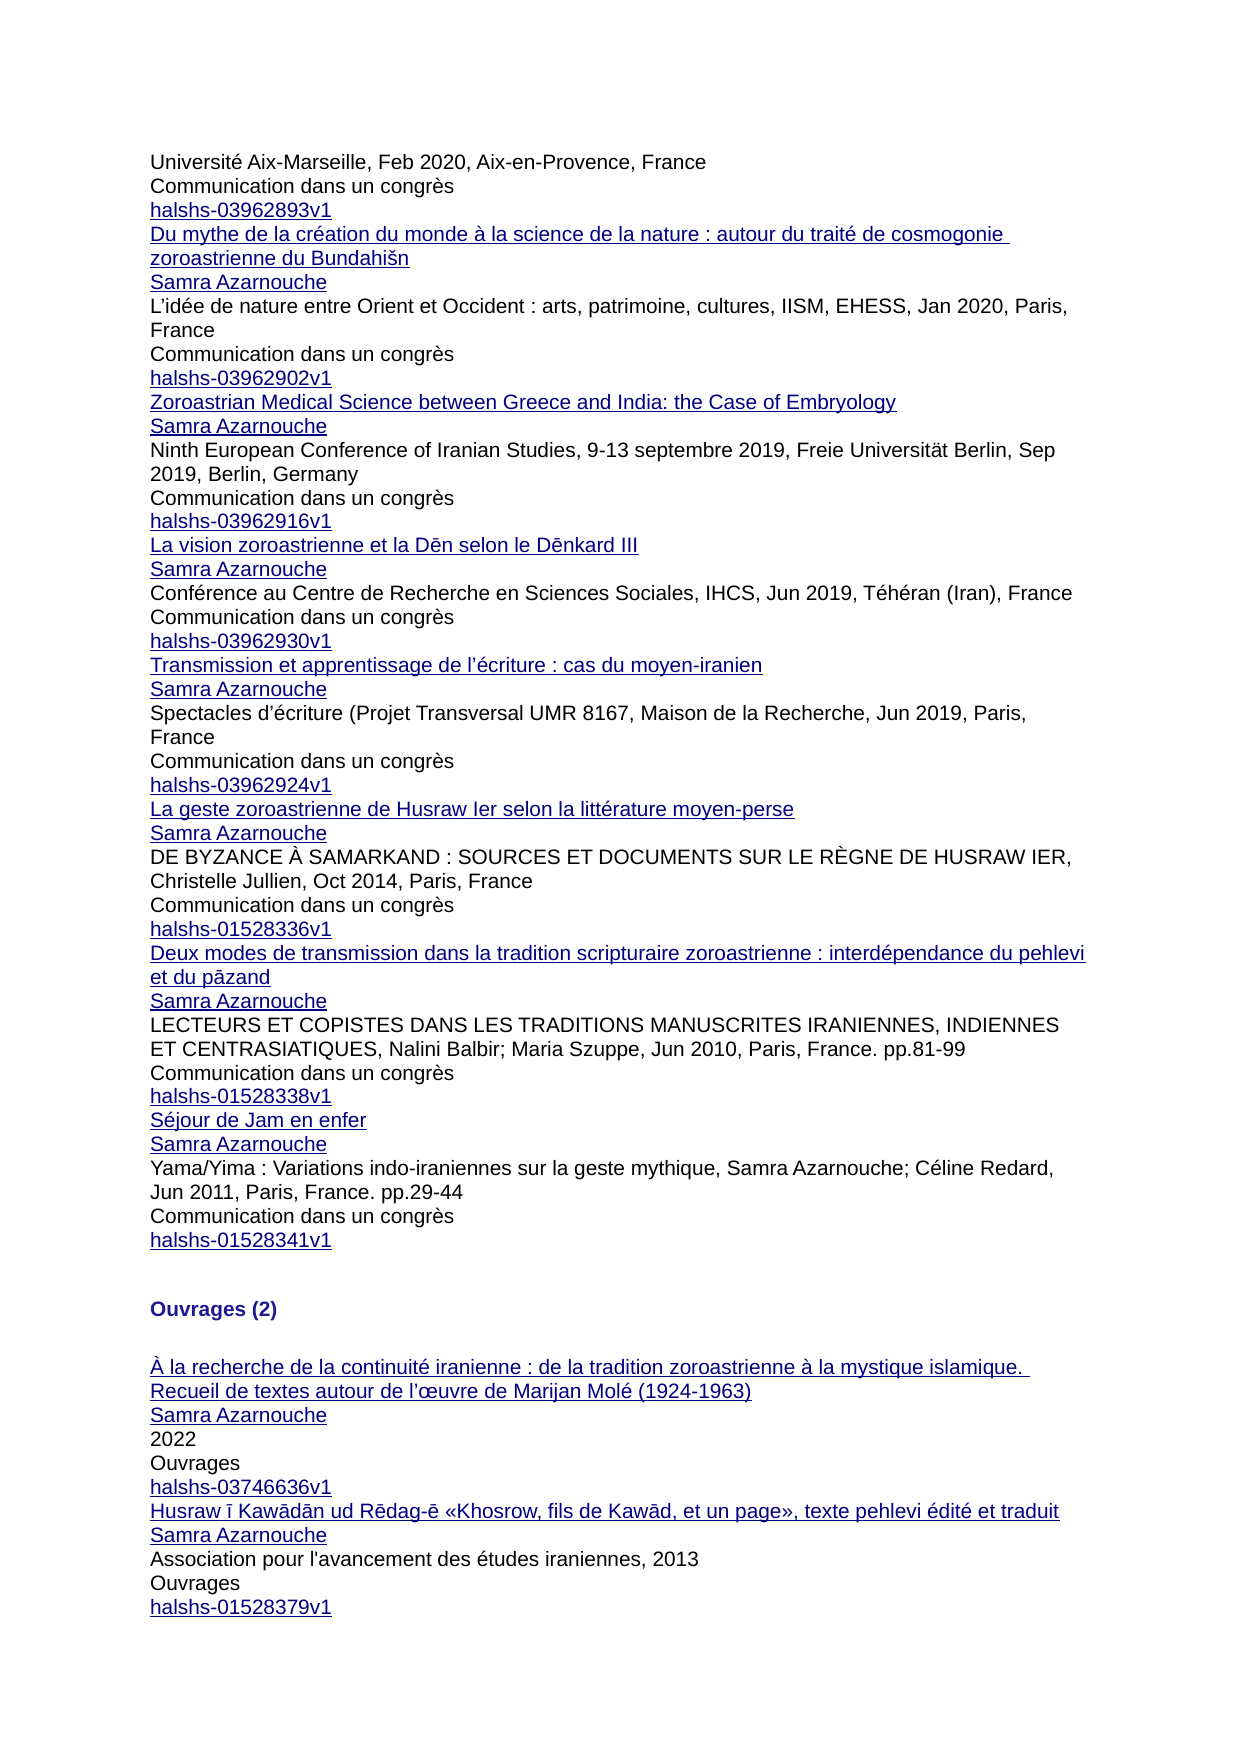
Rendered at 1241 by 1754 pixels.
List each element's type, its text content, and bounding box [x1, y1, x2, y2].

table_cell Université Aix-Marseille, Feb 2020, Aix-en-Provence, France Communication dans un congrès halshs-03962893v1 [150, 150, 1090, 222]
table_cell Séjour de Jam en enfer Samra Azarnouche Yama/Yima : Variations indo-iraniennes sur la geste mythique, Samra Azarnouche; Céline Redard, Jun 2011, Paris, France. pp.29-44 Communication dans un congrès halshs-01528341v1 [150, 1108, 1090, 1252]
subtitle Ouvrages (2) [150, 1297, 1090, 1321]
table_cell Zoroastrian Medical Science between Greece and India: the Case of Embryology Samra Azarnouche Ninth European Conference of Iranian Studies, 9-13 septembre 2019, Freie Universität Berlin, Sep 2019, Berlin, Germany Communication dans un congrès halshs-03962916v1 [150, 390, 1090, 533]
table_cell La geste zoroastrienne de Husraw Ier selon la littérature moyen-perse Samra Azarnouche DE BYZANCE À SAMARKAND : SOURCES ET DOCUMENTS SUR LE RÈGNE DE HUSRAW IER, Christelle Jullien, Oct 2014, Paris, France Communication dans un congrès halshs-01528336v1 [150, 797, 1090, 941]
table_cell Deux modes de transmission dans la tradition scripturaire zoroastrienne : interdépendance du pehlevi et du pāzand Samra Azarnouche LECTEURS ET COPISTES DANS LES TRADITIONS MANUSCRITES IRANIENNES, INDIENNES ET CENTRASIATIQUES, Nalini Balbir; Maria Szuppe, Jun 2010, Paris, France. pp.81-99 Communication dans un congrès halshs-01528338v1 [150, 941, 1090, 1108]
table_cell Transmission et apprentissage de l’écriture : cas du moyen-iranien Samra Azarnouche Spectacles d’écriture (Projet Transversal UMR 8167, Maison de la Recherche, Jun 2019, Paris, France Communication dans un congrès halshs-03962924v1 [150, 653, 1090, 797]
table_cell Husraw ī Kawādān ud Rēdag-ē «Khosrow, fils de Kawād, et un page», texte pehlevi édité et traduit Samra Azarnouche Association pour l'avancement des études iraniennes, 2013 Ouvrages halshs-01528379v1 [150, 1499, 1090, 1619]
table_cell Du mythe de la création du monde à la science de la nature : autour du traité de cosmogonie zoroastrienne du Bundahišn Samra Azarnouche L’idée de nature entre Orient et Occident : arts, patrimoine, cultures, IISM, EHESS, Jan 2020, Paris, France Communication dans un congrès halshs-03962902v1 [150, 222, 1090, 389]
table_cell La vision zoroastrienne et la Dēn selon le Dēnkard III Samra Azarnouche Conférence au Centre de Recherche en Sciences Sociales, IHCS, Jun 2019, Téhéran (Iran), France Communication dans un congrès halshs-03962930v1 [150, 533, 1090, 653]
table_header À la recherche de la continuité iranienne : de la tradition zoroastrienne à la mystique islamique. Recueil de textes autour de l’œuvre de Marijan Molé (1924-1963) Samra Azarnouche 2022 Ouvrages halshs-03746636v1 [150, 1355, 1090, 1499]
